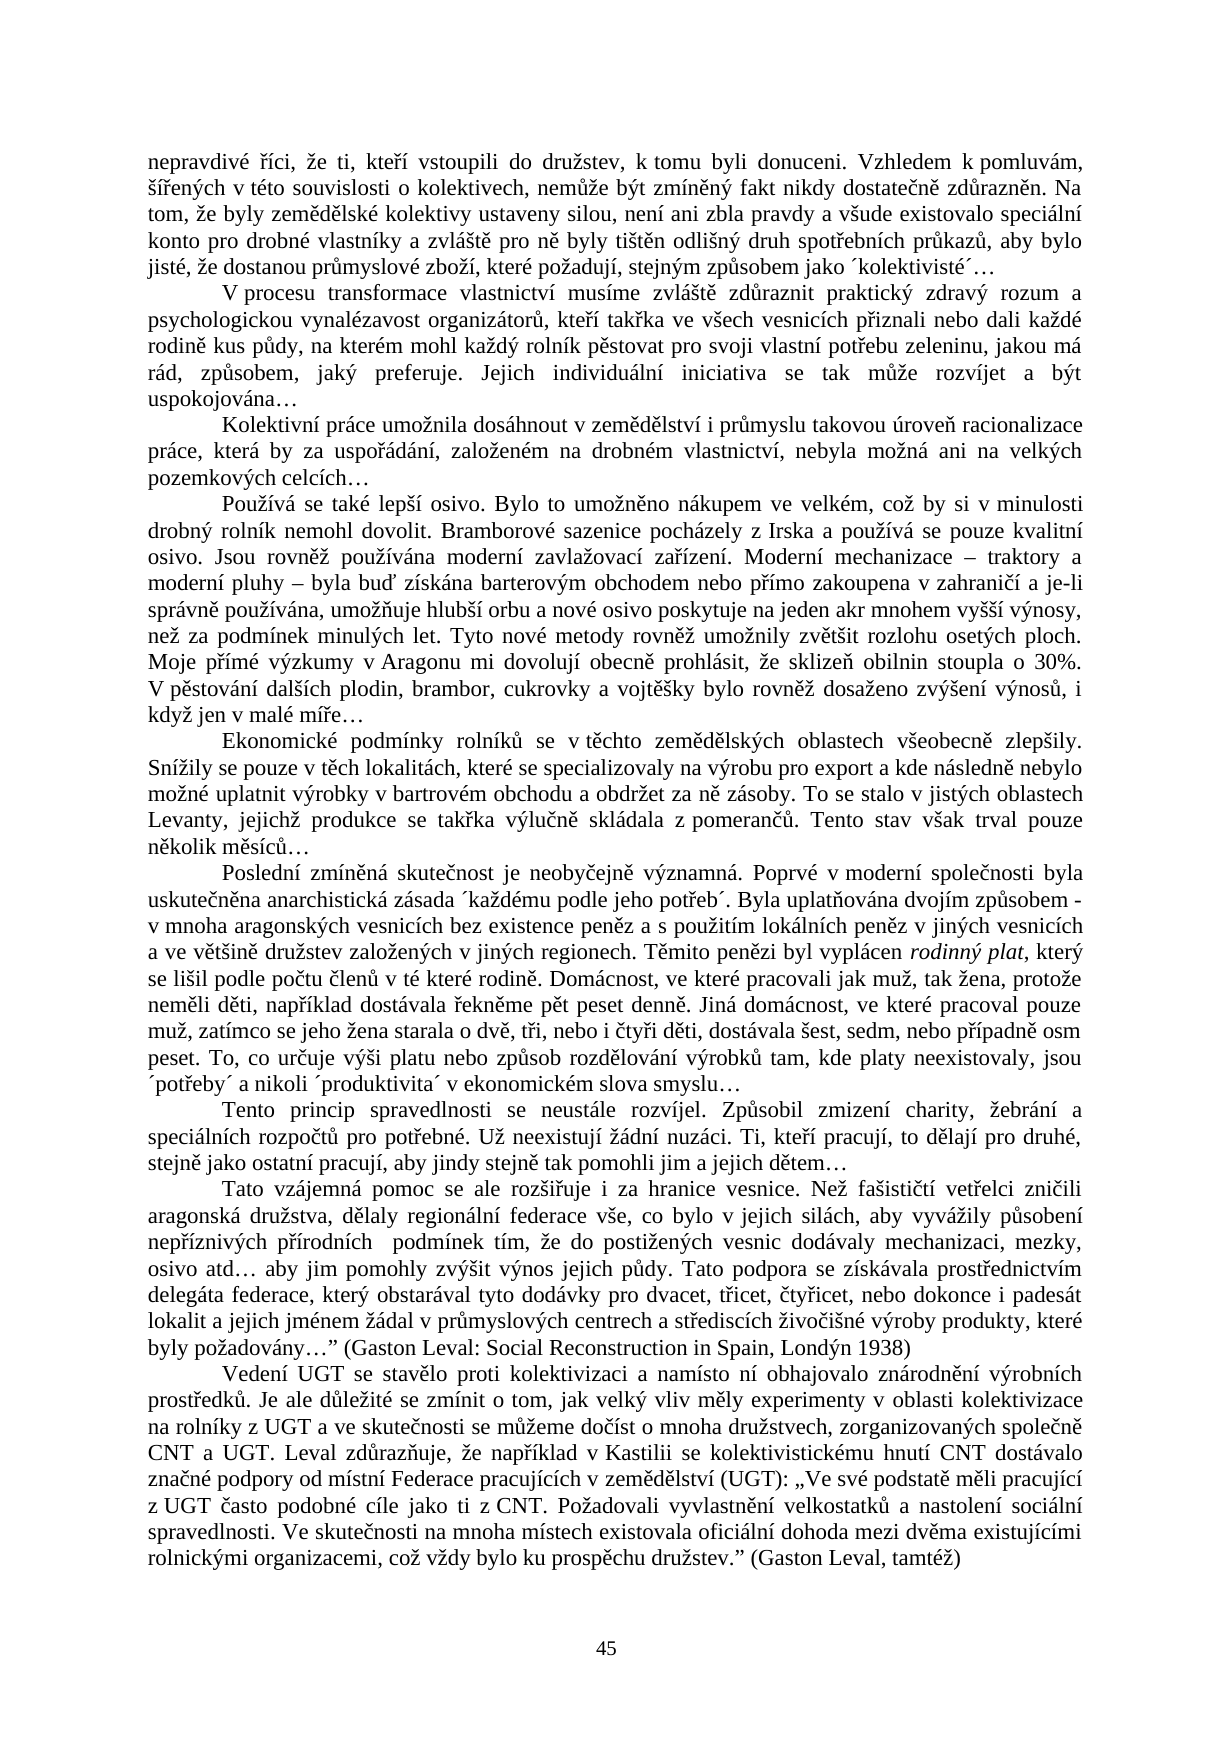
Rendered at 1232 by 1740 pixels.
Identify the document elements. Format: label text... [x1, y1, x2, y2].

text V procesu transformace vlastnictví musíme zvláště zdůraznit praktický zdravý rozum a psychologickou vynalézavost organizátorů, kteří takřka ve všech vesnicích přiznali nebo dali každé rodině kus půdy, na kterém mohl každý rolník pěstovat pro svoji vlastní potřebu zeleninu, jakou má rád, způsobem, jaký preferuje. Jejich individuální iniciativa se tak může rozvíjet a být uspokojována… [148, 279, 1083, 411]
text Ekonomické podmínky rolníků se v těchto zemědělských oblastech všeobecně zlepšily. Snížily se pouze v těch lokalitách, které se specializovaly na výrobu pro export a kde následně nebylo možné uplatnit výrobky v bartrovém obchodu a obdržet za ně zásoby. To se stalo v jistých oblastech Levanty, jejichž produkce se takřka výlučně skládala z pomerančů. Tento stav však trval pouze několik měsíců… [148, 727, 1083, 859]
text nepravdivé říci, že ti, kteří vstoupili do družstev, k tomu byli donuceni. Vzhledem k pomluvám, šířených v této souvislosti o kolektivech, nemůže být zmíněný fakt nikdy dostatečně zdůrazněn. Na tom, že byly zemědělské kolektivy ustaveny silou, není ani zbla pravdy a všude existovalo speciální konto pro drobné vlastníky a zvláště pro ně byly tištěn odlišný druh spotřebních průkazů, aby bylo jisté, že dostanou průmyslové zboží, které požadují, stejným způsobem jako ´kolektivisté´… [148, 148, 1083, 279]
text Tato vzájemná pomoc se ale rozšiřuje i za hranice vesnice. Než fašističtí vetřelci zničili aragonská družstva, dělaly regionální federace vše, co bylo v jejich silách, aby vyvážily působení nepříznivých přírodních podmínek tím, že do postižených vesnic dodávaly mechanizaci, mezky, osivo atd… aby jim pomohly zvýšit výnos jejich půdy. Tato podpora se získávala prostřednictvím delegáta federace, který obstarával tyto dodávky pro dvacet, třicet, čtyřicet, nebo dokonce i padesát lokalit a jejich jménem žádal v průmyslových centrech a střediscích živočišné výroby produkty, které byly požadovány…” (Gaston Leval: Social Reconstruction in Spain, Londýn 1938) [148, 1176, 1083, 1360]
text Používá se také lepší osivo. Bylo to umožněno nákupem ve velkém, což by si v minulosti drobný rolník nemohl dovolit. Bramborové sazenice pocházely z Irska a používá se pouze kvalitní osivo. Jsou rovněž používána moderní zavlažovací zařízení. Moderní mechanizace – traktory a moderní pluhy – byla buď získána barterovým obchodem nebo přímo zakoupena v zahraničí a je-li správně používána, umožňuje hlubší orbu a nové osivo poskytuje na jeden akr mnohem vyšší výnosy, než za podmínek minulých let. Tyto nové metody rovněž umožnily zvětšit rozlohu osetých ploch. Moje přímé výzkumy v Aragonu mi dovolují obecně prohlásit, že sklizeň obilnin stoupla o 30%. V pěstování dalších plodin, brambor, cukrovky a vojtěšky bylo rovněž dosaženo zvýšení výnosů, i když jen v malé míře… [148, 490, 1083, 727]
text Kolektivní práce umožnila dosáhnout v zemědělství i průmyslu takovou úroveň racionalizace práce, která by za uspořádání, založeném na drobném vlastnictví, nebyla možná ani na velkých pozemkových celcích… [148, 411, 1083, 490]
text Tento princip spravedlnosti se neustále rozvíjel. Způsobil zmizení charity, žebrání a speciálních rozpočtů pro potřebné. Už neexistují žádní nuzáci. Ti, kteří pracují, to dělají pro druhé, stejně jako ostatní pracují, aby jindy stejně tak pomohli jim a jejich dětem… [148, 1096, 1083, 1176]
text Vedení UGT se stavělo proti kolektivizaci a namísto ní obhajovalo znárodnění výrobních prostředků. Je ale důležité se zmínit o tom, jak velký vliv měly experimenty v oblasti kolektivizace na rolníky z UGT a ve skutečnosti se můžeme dočíst o mnoha družstvech, zorganizovaných společně CNT a UGT. Leval zdůrazňuje, že například v Kastilii se kolektivistickému hnutí CNT dostávalo značné podpory od místní Federace pracujících v zemědělství (UGT): „Ve své podstatě měli pracující z UGT často podobné cíle jako ti z CNT. Požadovali vyvlastnění velkostatků a nastolení sociální spravedlnosti. Ve skutečnosti na mnoha místech existovala oficiální dohoda mezi dvěma existujícími rolnickými organizacemi, což vždy bylo ku prospěchu družstev.” (Gaston Leval, tamtéž) [148, 1360, 1083, 1571]
text Poslední zmíněná skutečnost je neobyčejně významná. Poprvé v moderní společnosti byla uskutečněna anarchistická zásada ´každému podle jeho potřeb´. Byla uplatňována dvojím způsobem - v mnoha aragonských vesnicích bez existence peněz a s použitím lokálních peněz v jiných vesnicích a ve většině družstev založených v jiných regionech. Těmito penězi byl vyplácen rodinný plat, který se lišil podle počtu členů v té které rodině. Domácnost, ve které pracovali jak muž, tak žena, protože neměli děti, například dostávala řekněme pět peset denně. Jiná domácnost, ve které pracoval pouze muž, zatímco se jeho žena starala o dvě, tři, nebo i čtyři děti, dostávala šest, sedm, nebo případně osm peset. To, co určuje výši platu nebo způsob rozdělování výrobků tam, kde platy neexistovaly, jsou ´potřeby´ a nikoli ´produktivita´ v ekonomickém slova smyslu… [148, 859, 1083, 1096]
